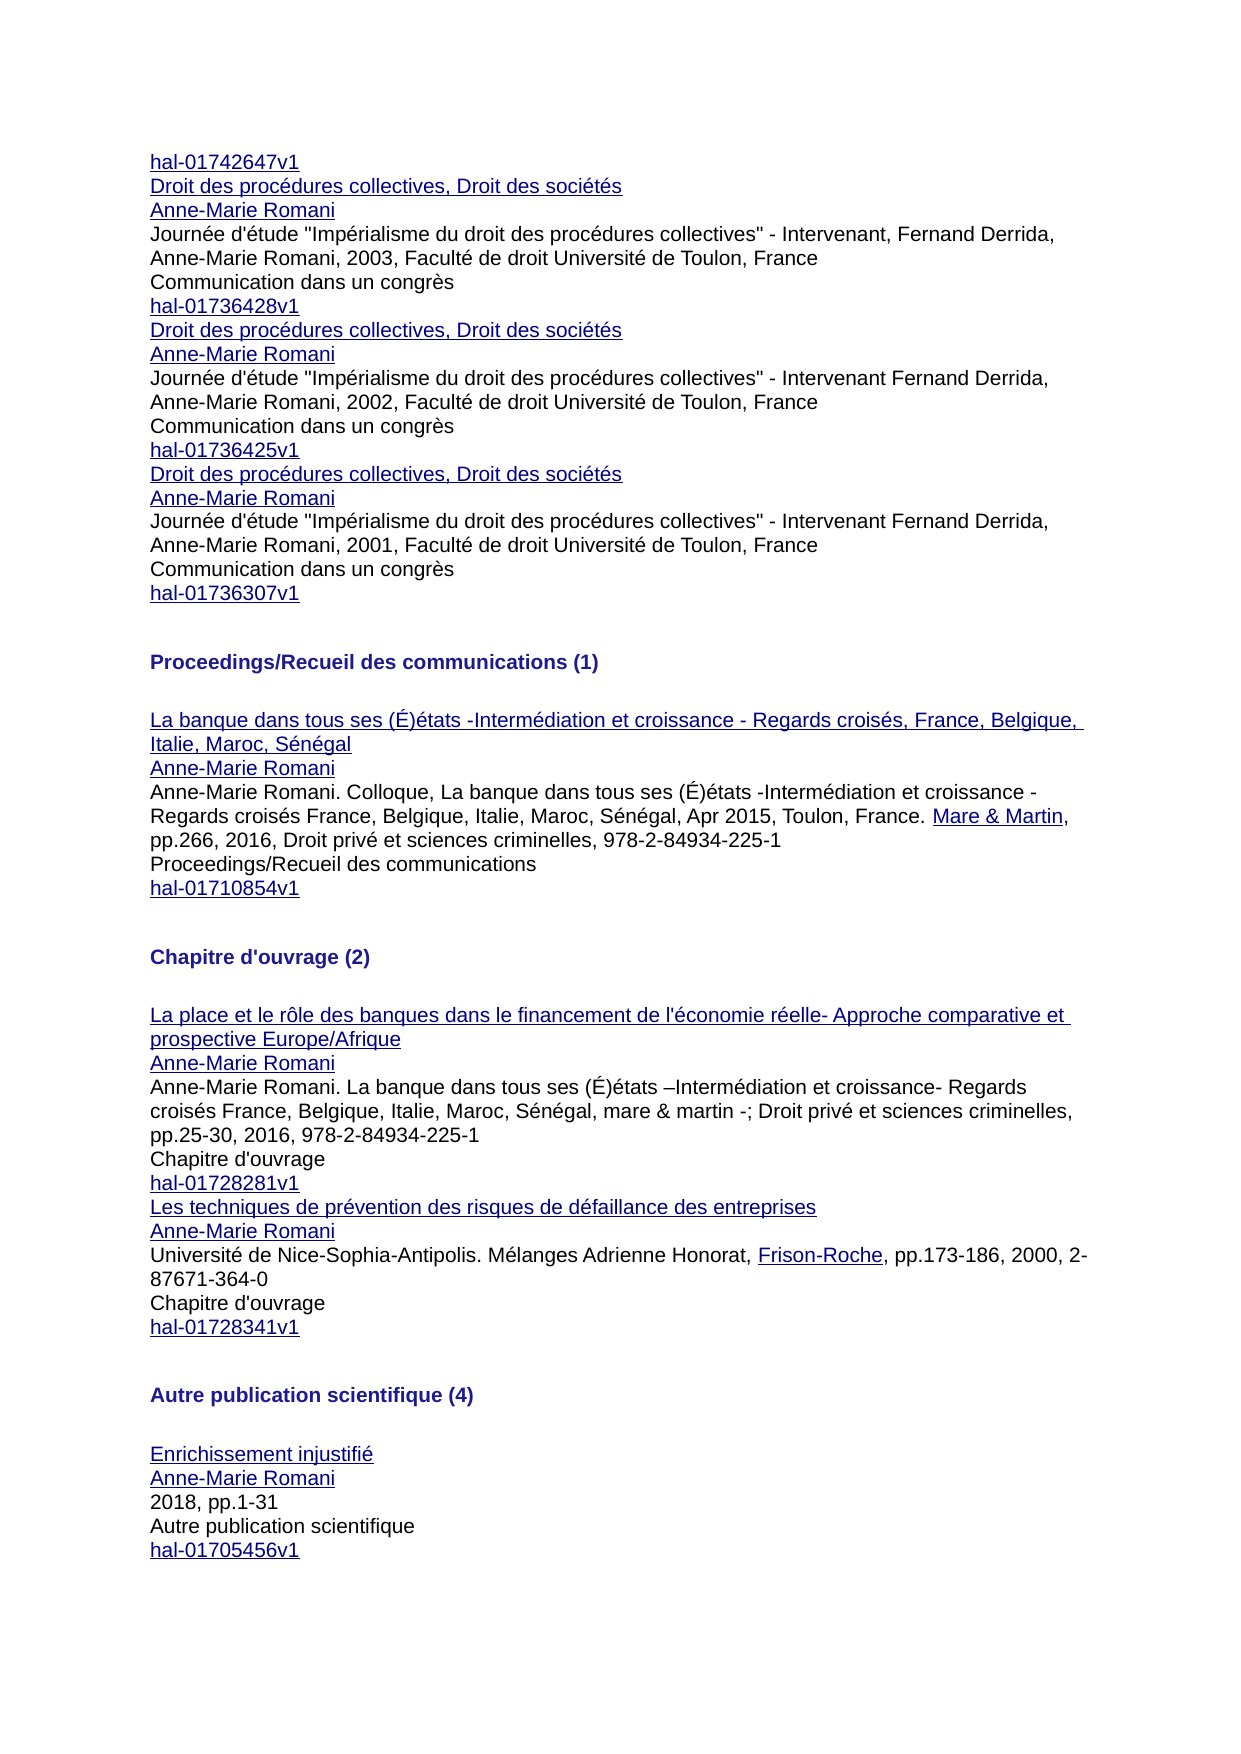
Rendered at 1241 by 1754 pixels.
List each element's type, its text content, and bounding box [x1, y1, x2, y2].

table_header Enrichissement injustifié Anne-Marie Romani 2018, pp.1-31 Autre publication scientifique hal-01705456v1 [150, 1442, 1090, 1561]
table_cell Droit des procédures collectives, Droit des sociétés Anne-Marie Romani Journée d'étude "Impérialisme du droit des procédures collectives" - Intervenant Fernand Derrida, Anne-Marie Romani, 2002, Faculté de droit Université de Toulon, France Communication dans un congrès hal-01736425v1 [150, 318, 1090, 461]
subtitle Autre publication scientifique (4) [150, 1383, 1090, 1407]
table_header La place et le rôle des banques dans le financement de l'économie réelle- Approche comparative et prospective Europe/Afrique Anne-Marie Romani Anne-Marie Romani. La banque dans tous ses (É)états –Intermédiation et croissance- Regards croisés France, Belgique, Italie, Maroc, Sénégal, mare & martin -; Droit privé et sciences criminelles, pp.25-30, 2016, 978-2-84934-225-1 Chapitre d'ouvrage hal-01728281v1 [150, 1003, 1090, 1195]
table_cell Droit des procédures collectives, Droit des sociétés Anne-Marie Romani Journée d'étude "Impérialisme du droit des procédures collectives" - Intervenant, Fernand Derrida, Anne-Marie Romani, 2003, Faculté de droit Université de Toulon, France Communication dans un congrès hal-01736428v1 [150, 174, 1090, 318]
table_cell Les techniques de prévention des risques de défaillance des entreprises Anne-Marie Romani Université de Nice-Sophia-Antipolis. Mélanges Adrienne Honorat, Frison-Roche, pp.173-186, 2000, 2-87671-364-0 Chapitre d'ouvrage hal-01728341v1 [150, 1195, 1090, 1338]
table_header La banque dans tous ses (É)états -Intermédiation et croissance - Regards croisés, France, Belgique, Italie, Maroc, Sénégal Anne-Marie Romani Anne-Marie Romani. Colloque, La banque dans tous ses (É)états -Intermédiation et croissance - Regards croisés France, Belgique, Italie, Maroc, Sénégal, Apr 2015, Toulon, France. Mare & Martin, pp.266, 2016, Droit privé et sciences criminelles, 978-2-84934-225-1 Proceedings/Recueil des communications hal-01710854v1 [150, 708, 1090, 900]
subtitle Chapitre d'ouvrage (2) [150, 945, 1090, 969]
table_cell Droit des procédures collectives, Droit des sociétés Anne-Marie Romani Journée d'étude "Impérialisme du droit des procédures collectives" - Intervenant Fernand Derrida, Anne-Marie Romani, 2001, Faculté de droit Université de Toulon, France Communication dans un congrès hal-01736307v1 [150, 461, 1090, 605]
subtitle Proceedings/Recueil des communications (1) [150, 650, 1090, 674]
table_cell hal-01742647v1 [150, 150, 1090, 174]
